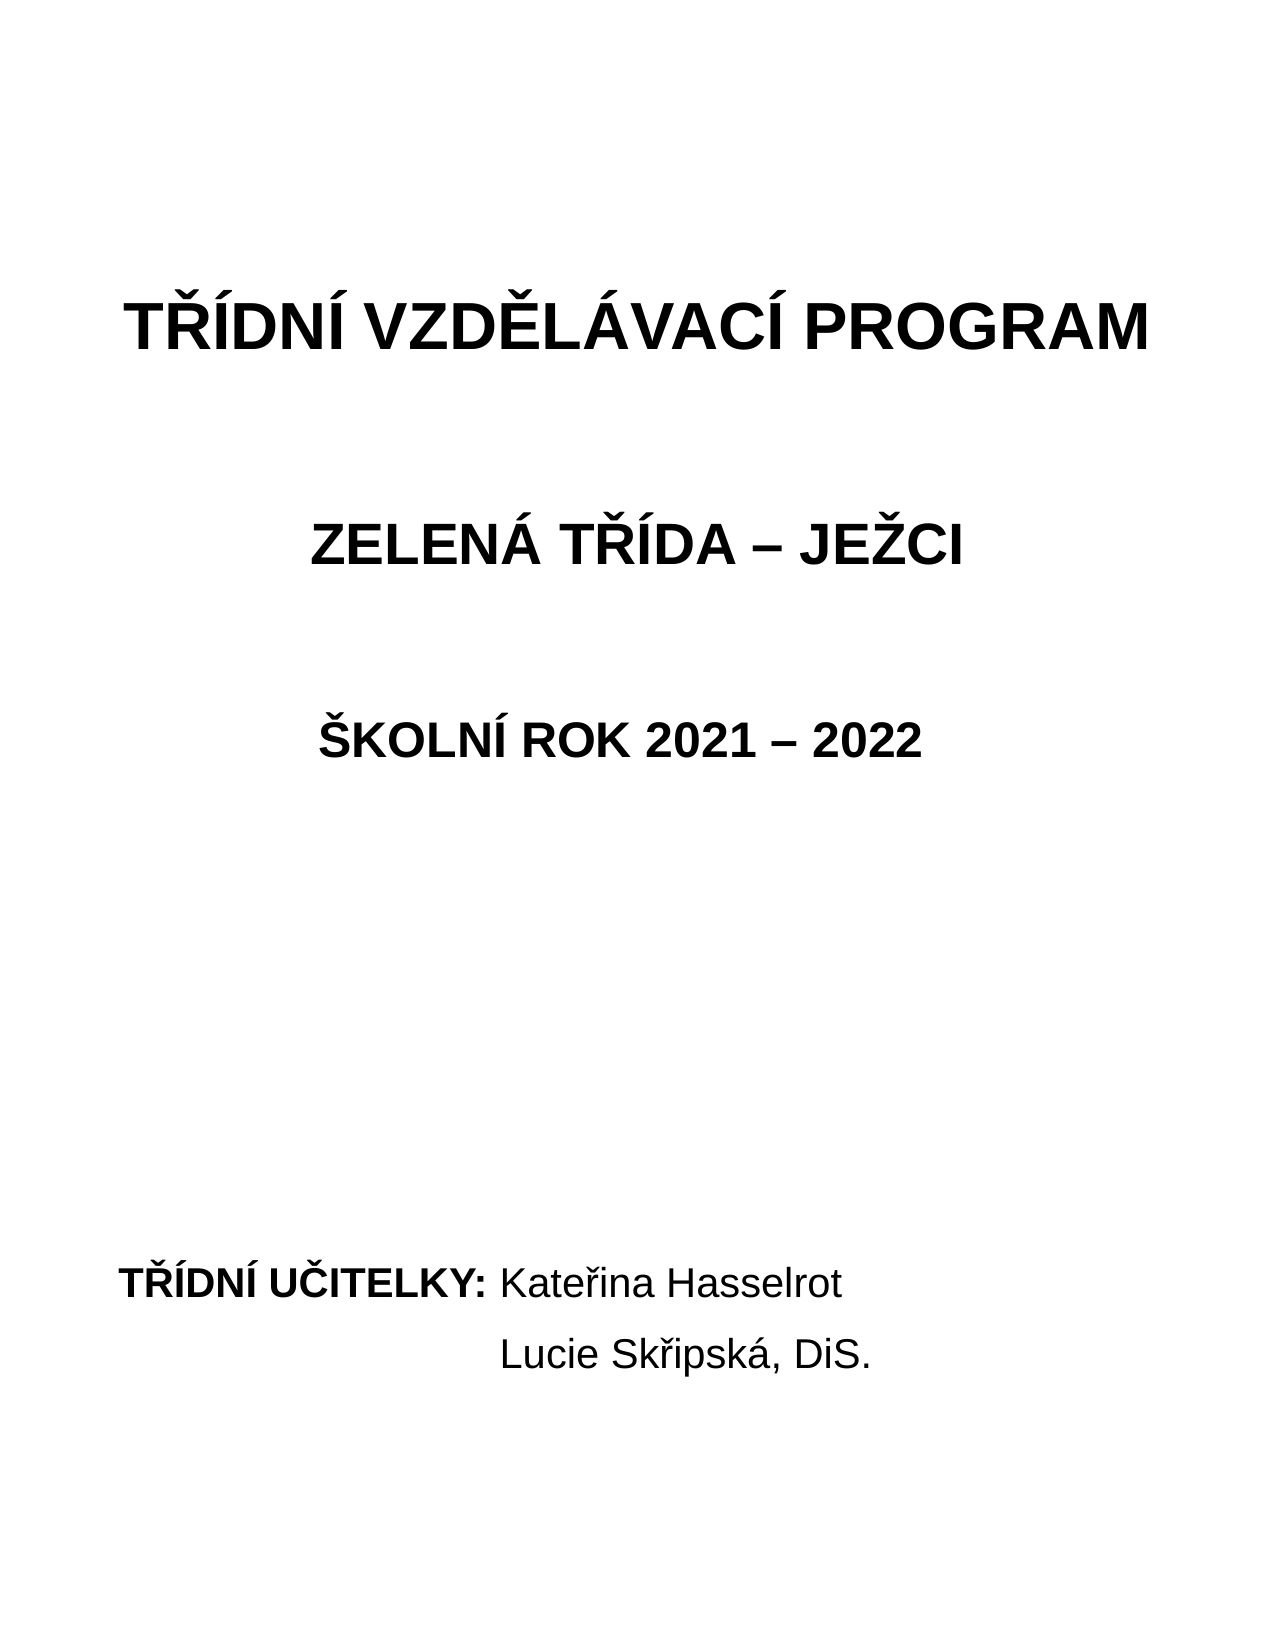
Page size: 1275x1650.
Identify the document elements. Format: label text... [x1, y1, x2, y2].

text Lucie Skřipská, DiS. [118, 1330, 1157, 1378]
text TŘÍDNÍ VZDĚLÁVACÍ PROGRAM [118, 287, 1157, 364]
text ZELENÁ TŘÍDA – JEŽCI [118, 510, 1157, 577]
text ŠKOLNÍ ROK 2021 – 2022 [118, 711, 1157, 768]
text TŘÍDNÍ UČITELKY: Kateřina Hasselrot [118, 1258, 1157, 1306]
